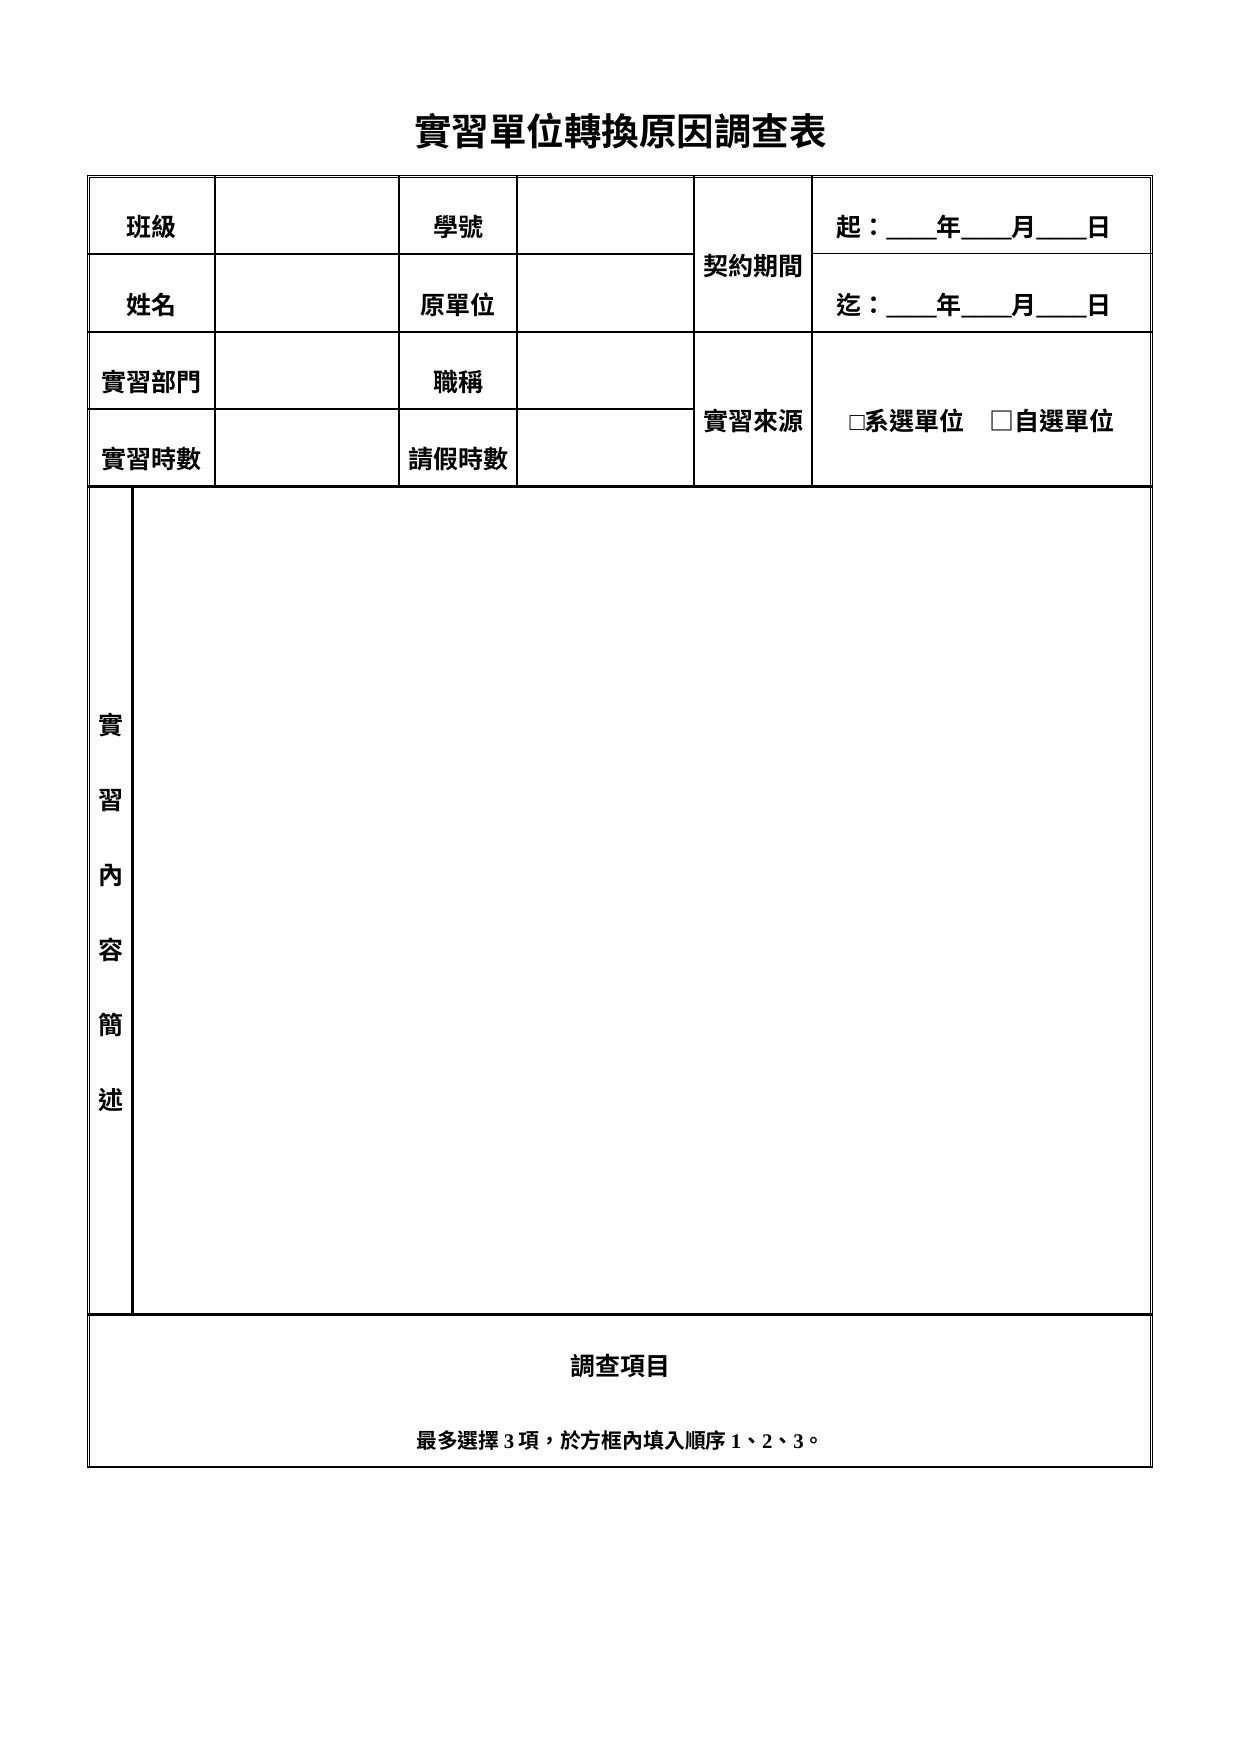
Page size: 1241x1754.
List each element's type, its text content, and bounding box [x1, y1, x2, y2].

table_cell [518, 255, 693, 331]
table_cell 請假時數 [400, 410, 516, 485]
table_header [216, 178, 398, 253]
text 實習單位轉換原因調查表 [118, 102, 1122, 156]
table_cell 迄：____年____月____日 [813, 254, 1150, 331]
table_header 契約期間 [695, 178, 811, 331]
table_header [518, 178, 693, 253]
table_header 班級 [90, 178, 214, 253]
table_cell 原單位 [400, 255, 516, 331]
table_cell [518, 410, 693, 485]
table_cell 實習部門 [90, 333, 214, 408]
table_cell 實習時數 [90, 410, 214, 485]
table_cell 實 習 內 容 簡 述 [90, 488, 131, 1313]
table_cell [216, 333, 398, 408]
table_cell 調查項目 最多選擇3項，於方框內填入順序1、2、3。 [90, 1316, 1150, 1466]
table_header 學號 [400, 178, 516, 253]
table_cell [216, 410, 398, 485]
table_cell 職稱 [400, 333, 516, 408]
table_cell [518, 333, 693, 408]
table_cell □系選單位 □自選單位 [813, 333, 1150, 485]
table_cell 姓名 [90, 255, 214, 331]
table_cell 實習來源 [695, 333, 811, 485]
table_cell [216, 255, 398, 331]
table_header 起：____年____月____日 [813, 178, 1150, 253]
table_cell [134, 488, 1150, 1313]
